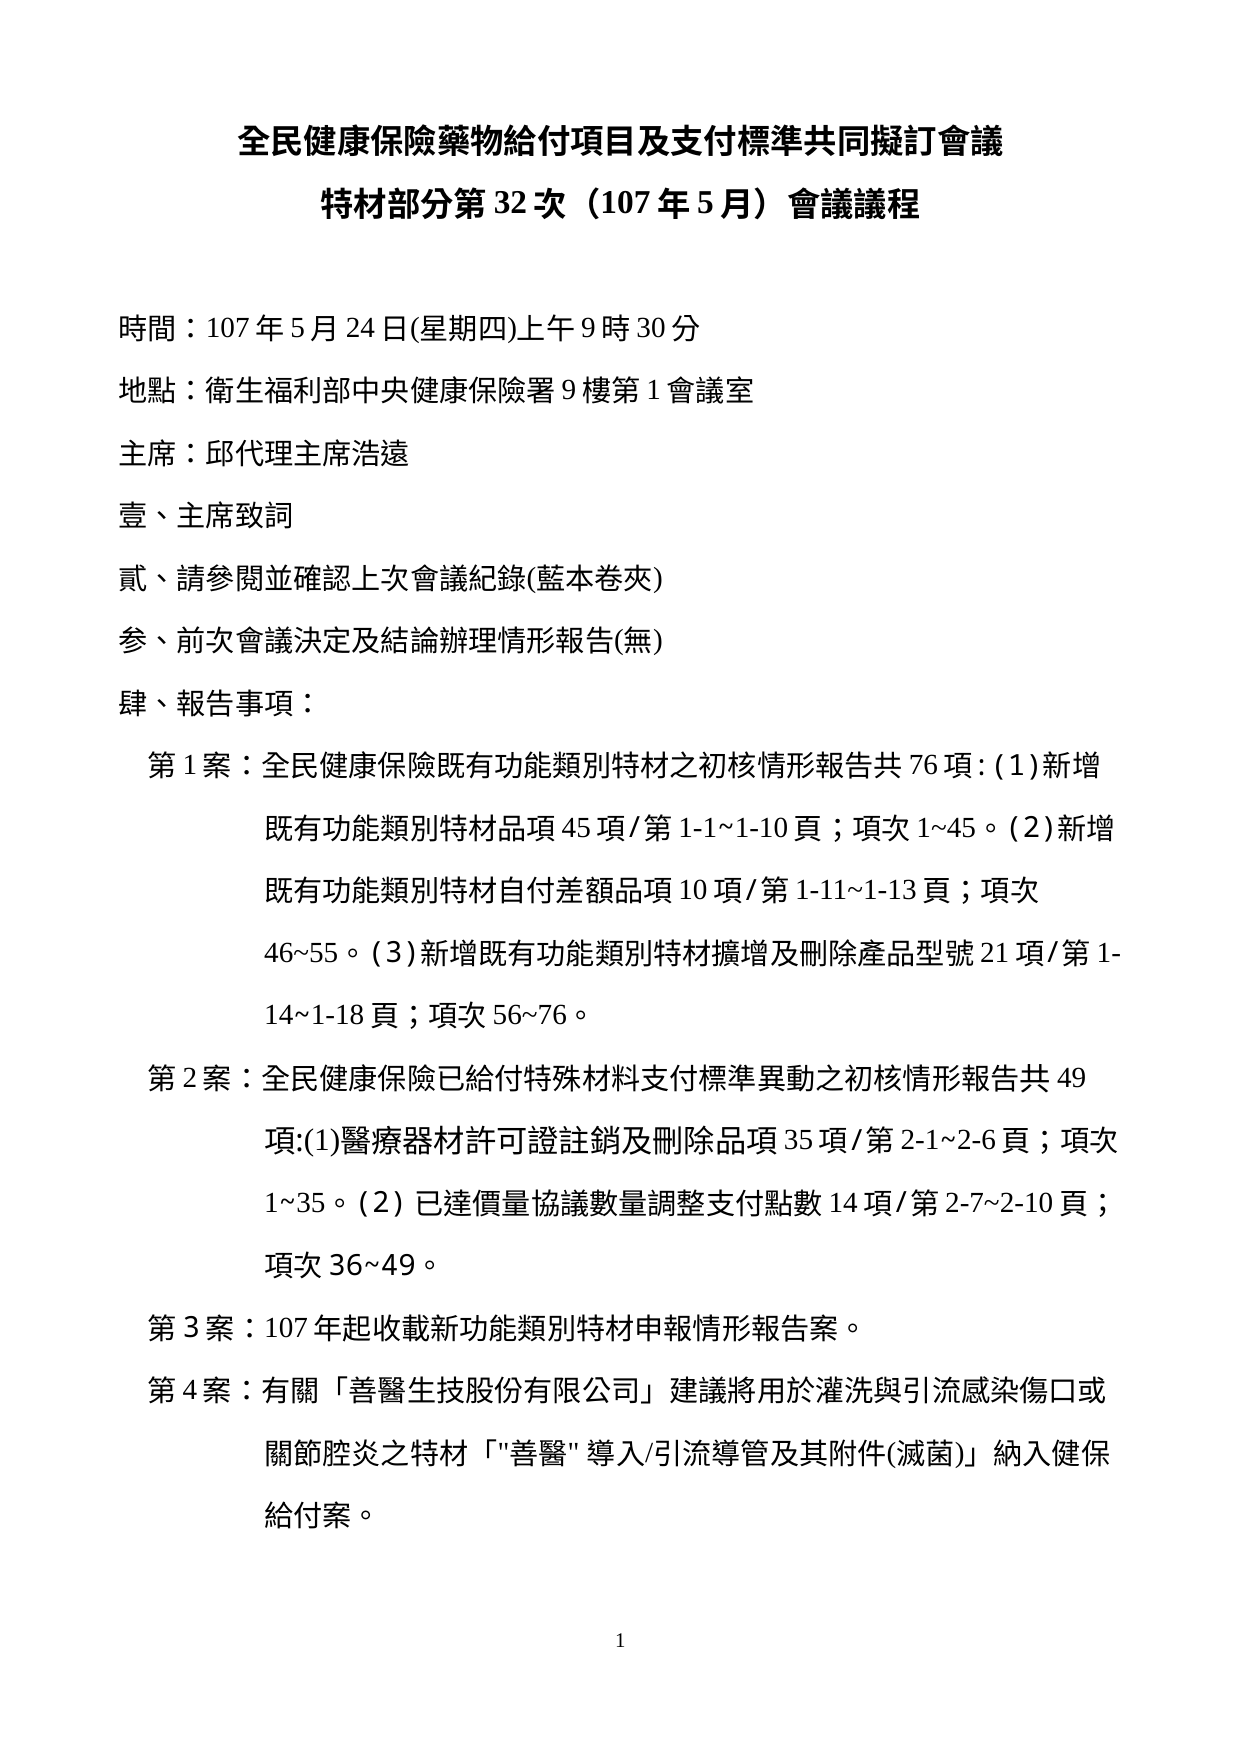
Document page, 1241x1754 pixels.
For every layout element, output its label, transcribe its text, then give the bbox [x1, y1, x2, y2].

text 第3案：107年起收載新功能類別特材申報情形報告案。 [147, 1285, 1122, 1347]
text 第1案：全民健康保險既有功能類別特材之初核情形報告共76項:(1)新增既有功能類別特材品項45項/第1-1~1-10頁；項次1~45。(2)新增既有功能類別特材自付差額品項10項/第1-11~1-13頁；項次46~55。(3)新增既有功能類別特材擴增及刪除產品型號21項/第1-14~1-18頁；項次56~76。 [147, 722, 1122, 1035]
text 参、前次會議決定及結論辦理情形報告(無) [118, 597, 1122, 660]
text 時間：107年5月24日(星期四)上午9時30分 [118, 285, 1122, 347]
text 第2案：全民健康保險已給付特殊材料支付標準異動之初核情形報告共49項:(1)醫療器材許可證註銷及刪除品項35項/第2-1~2-6頁；項次1~35。(2) 已達價量協議數量調整支付點數14項/第2-7~2-10頁；項次36~49。 [147, 1035, 1122, 1285]
text 主席：邱代理主席浩遠 [118, 410, 1122, 472]
text 肆、報告事項： [118, 660, 1122, 722]
text 全民健康保險藥物給付項目及支付標準共同擬訂會議 [118, 97, 1122, 160]
text 壹、主席致詞 [118, 472, 1122, 535]
text 地點：衛生福利部中央健康保險署9樓第1會議室 [118, 347, 1122, 410]
text 第4案：有關「善醫生技股份有限公司」建議將用於灌洗與引流感染傷口或關節腔炎之特材「"善醫" 導入/引流導管及其附件(滅菌)」納入健保給付案。 [147, 1347, 1122, 1535]
text 特材部分第32次（107年5月）會議議程 [118, 160, 1122, 222]
text 貳、請參閱並確認上次會議紀錄(藍本卷夾) [118, 535, 1122, 597]
